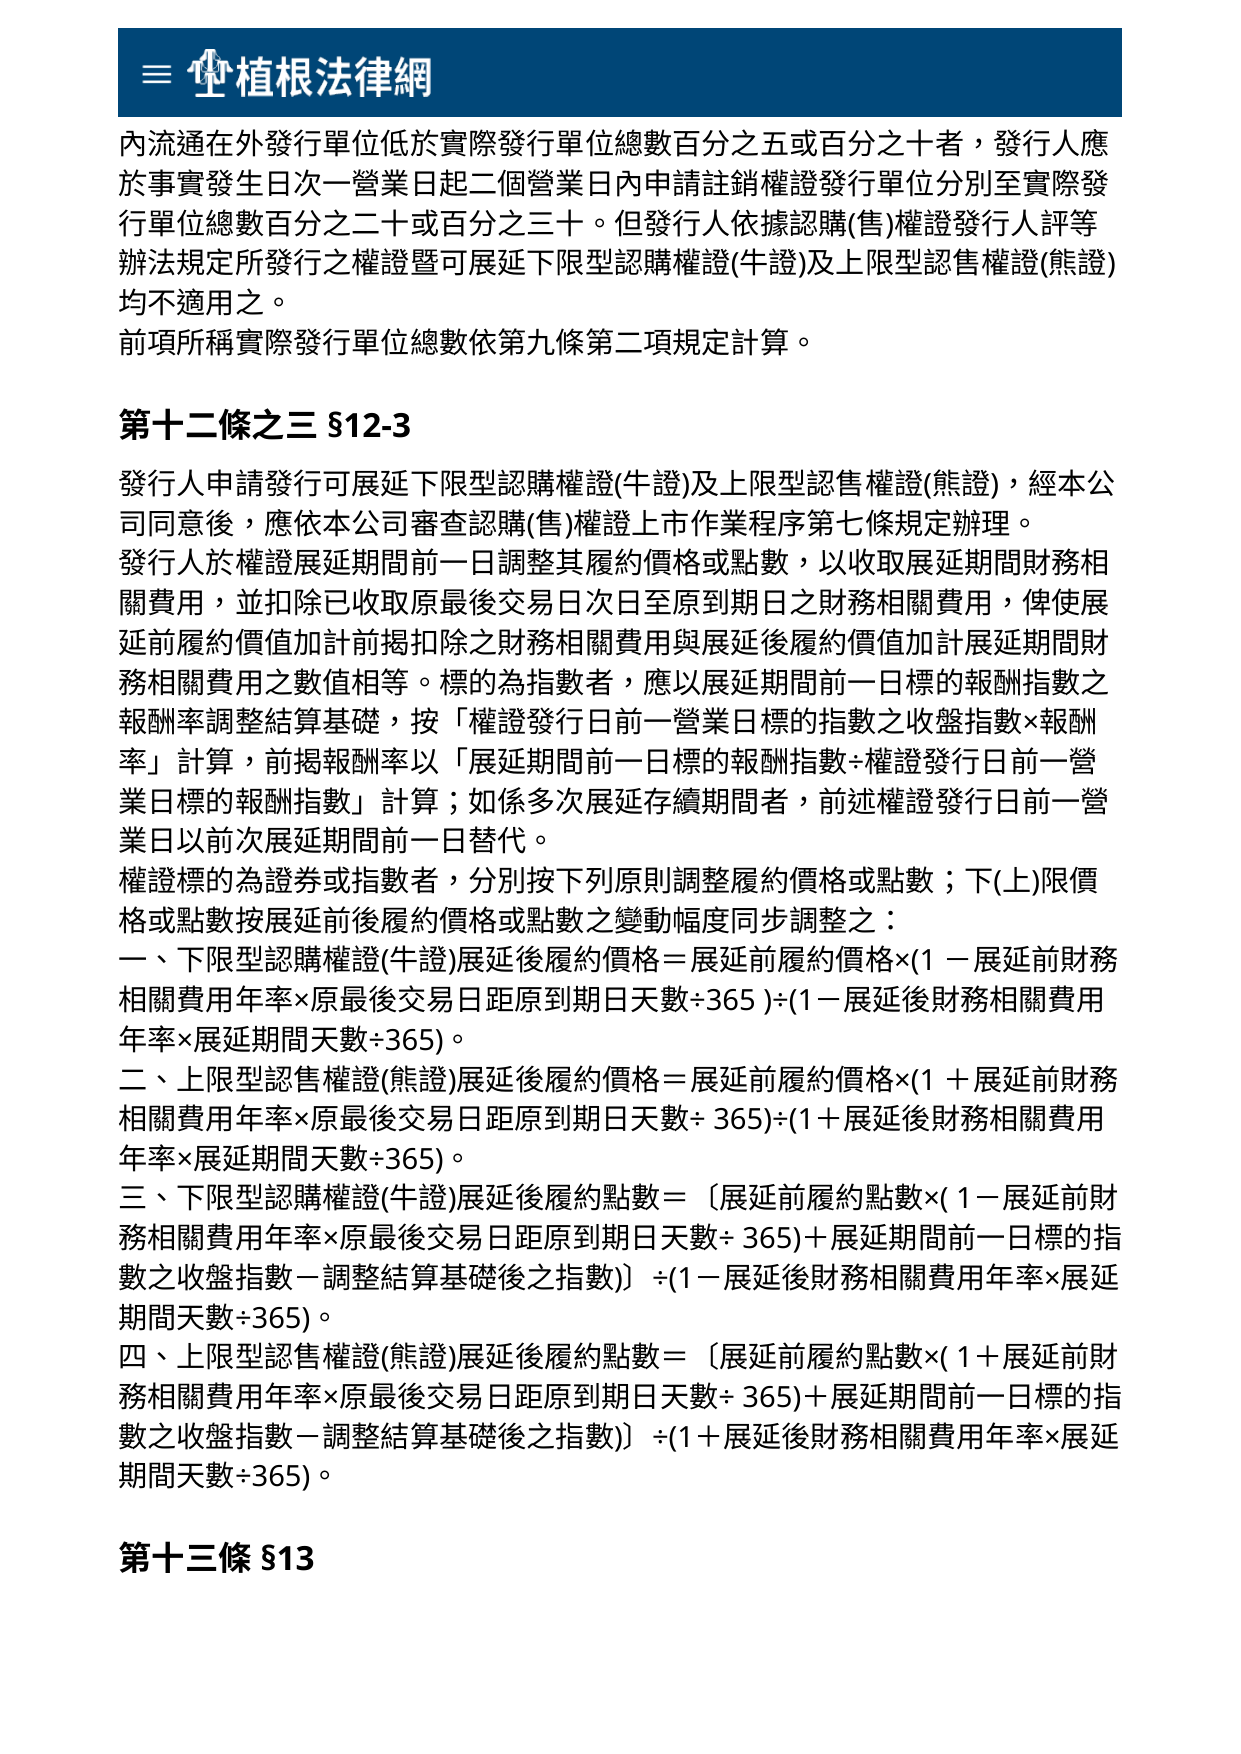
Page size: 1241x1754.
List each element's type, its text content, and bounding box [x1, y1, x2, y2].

text 發行人於權證展延期間前一日調整其履約價格或點數，以收取展延期間財務相關費用，並扣除已收取原最後交易日次日至原到期日之財務相關費用，俾使展延前履約價值加計前揭扣除之財務相關費用與展延後履約價值加計展延期間財務相關費用之數值相等。標的為指數者，應以展延期間前一日標的報酬指數之報酬率調整結算基礎，按「權證發行日前一營業日標的指數之收盤指數×報酬率」計算，前揭報酬率以「展延期間前一日標的報酬指數÷權證發行日前一營業日標的報酬指數」計算；如係多次展延存續期間者，前述權證發行日前一營業日以前次展延期間前一日替代。 [118, 543, 1122, 860]
text 第十二條之三 §12-3 [118, 401, 1122, 447]
text 權證標的為證券或指數者，分別按下列原則調整履約價格或點數；下(上)限價格或點數按展延前後履約價格或點數之變動幅度同步調整之： [118, 860, 1122, 940]
picture [118, 28, 1122, 117]
text 內流通在外發行單位低於實際發行單位總數百分之五或百分之十者，發行人應於事實發生日次一營業日起二個營業日內申請註銷權證發行單位分別至實際發行單位總數百分之二十或百分之三十。但發行人依據認購(售)權證發行人評等辦法規定所發行之權證暨可展延下限型認購權證(牛證)及上限型認售權證(熊證)均不適用之。 [118, 123, 1122, 322]
text 發行人申請發行可展延下限型認購權證(牛證)及上限型認售權證(熊證)，經本公司同意後，應依本公司審查認購(售)權證上市作業程序第七條規定辦理。 [118, 463, 1122, 543]
text 第十三條 §13 [118, 1535, 1122, 1580]
text 三、下限型認購權證(牛證)展延後履約點數＝〔展延前履約點數×( 1－展延前財務相關費用年率×原最後交易日距原到期日天數÷ 365)＋展延期間前一日標的指數之收盤指數－調整結算基礎後之指數)〕÷(1－展延後財務相關費用年率×展延期間天數÷365)。 [118, 1178, 1122, 1337]
text 四、上限型認售權證(熊證)展延後履約點數＝〔展延前履約點數×( 1＋展延前財務相關費用年率×原最後交易日距原到期日天數÷ 365)＋展延期間前一日標的指數之收盤指數－調整結算基礎後之指數)〕÷(1＋展延後財務相關費用年率×展延期間天數÷365)。 [118, 1337, 1122, 1495]
text 二、上限型認售權證(熊證)展延後履約價格＝展延前履約價格×(1 ＋展延前財務相關費用年率×原最後交易日距原到期日天數÷ 365)÷(1＋展延後財務相關費用年率×展延期間天數÷365)。 [118, 1059, 1122, 1178]
text 一、下限型認購權證(牛證)展延後履約價格＝展延前履約價格×(1 －展延前財務相關費用年率×原最後交易日距原到期日天數÷365 )÷(1－展延後財務相關費用年率×展延期間天數÷365)。 [118, 940, 1122, 1059]
text 前項所稱實際發行單位總數依第九條第二項規定計算。 [118, 322, 1122, 362]
